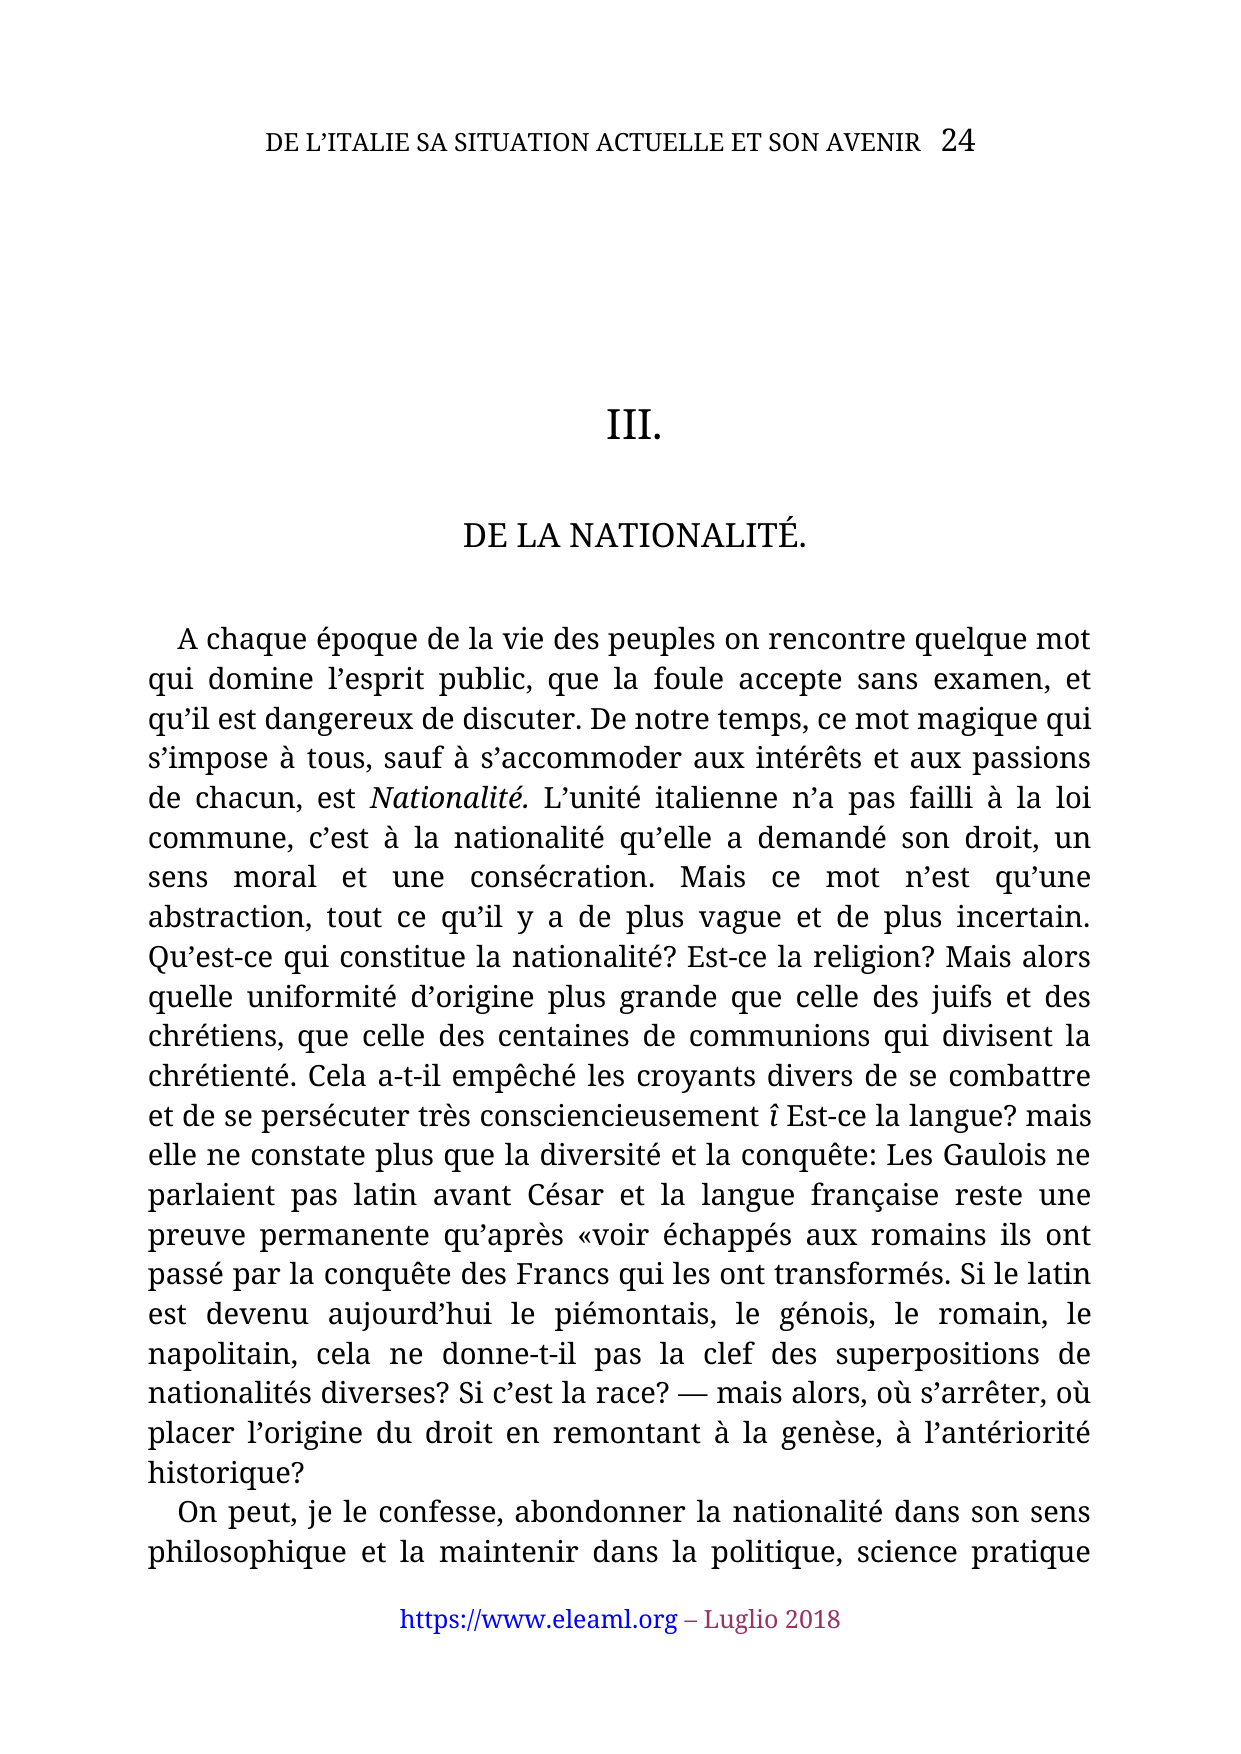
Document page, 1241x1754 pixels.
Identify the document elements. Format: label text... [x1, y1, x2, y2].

text DE LA NATIONALITÉ. [148, 512, 1093, 558]
text III. [148, 394, 1093, 451]
text A chaque époque de la vie des peuples on rencontre quelque mot qui domine l’esprit public, que la foule accepte sans examen, et qu’il est dangereux de discuter. De notre temps, ce mot magique qui s’impose à tous, sauf à s’accommoder aux intérêts et aux passions de chacun, est Nationalité. L’unité italienne n’a pas failli à la loi commune, c’est à la nationalité qu’elle a demandé son droit, un sens moral et une consécration. Mais ce mot n’est qu’une abstraction, tout ce qu’il y a de plus vague et de plus incertain. Qu’est-ce qui constitue la nationalité? Est-ce la religion? Mais alors quelle uniformité d’origine plus grande que celle des juifs et des chrétiens, que celle des centaines de communions qui divisent la chrétienté. Cela a-t-il empêché les croyants divers de se combattre et de se persécuter très consciencieusement î Est-ce la langue? mais elle ne constate plus que la diversité et la conquête: Les Gaulois ne parlaient pas latin avant César et la langue française reste une preuve permanente qu’après «voir échappés aux romains ils ont passé par la conquête des Francs qui les ont transformés. Si le latin est devenu aujourd’hui le piémontais, le génois, le romain, le napolitain, cela ne donne-t-il pas la clef des superpositions de nationalités diverses? Si c’est la race? — mais alors, où s’arrêter, où placer l’origine du droit en remontant à la genèse, à l’antériorité historique? [148, 619, 1093, 1492]
text On peut, je le confesse, abondonner la nationalité dans son sens philosophique et la maintenir dans la politique, science pratique [148, 1492, 1093, 1571]
